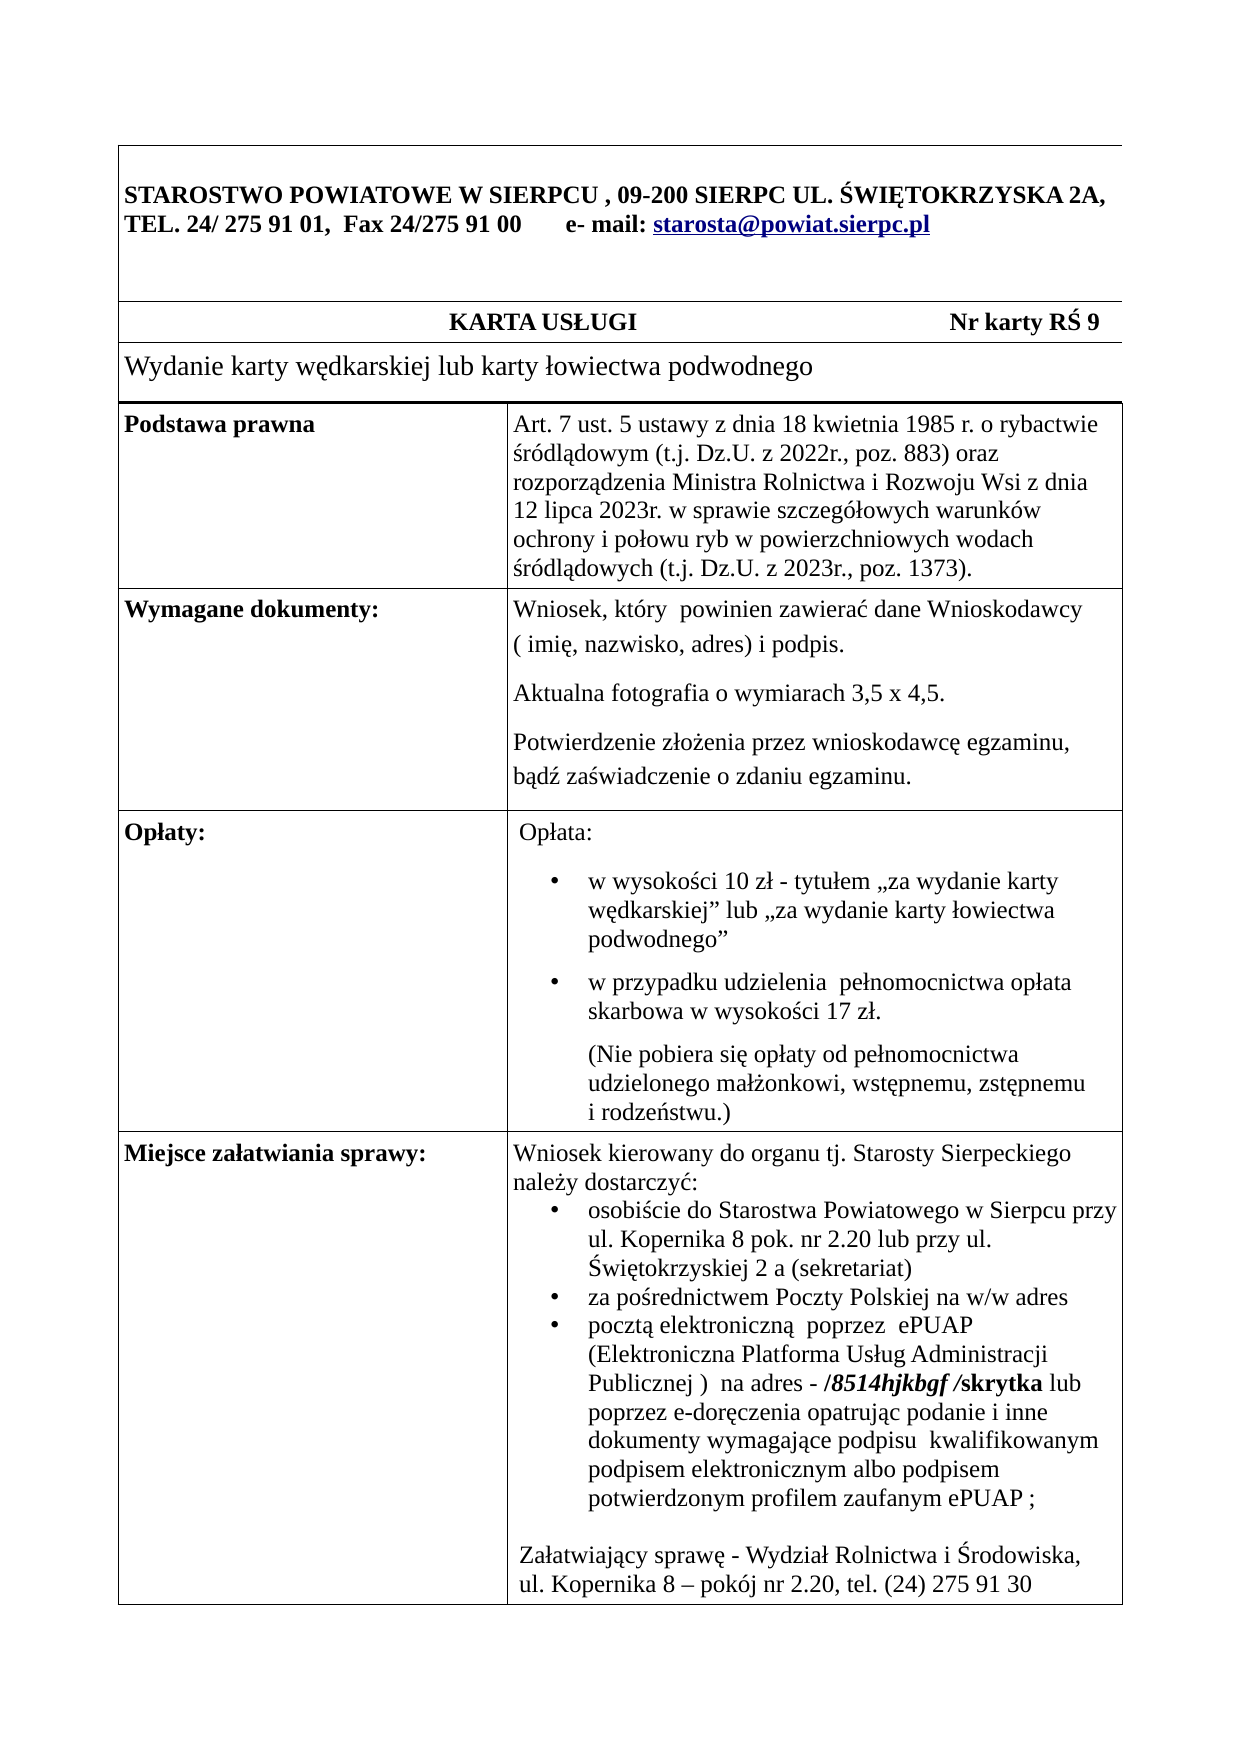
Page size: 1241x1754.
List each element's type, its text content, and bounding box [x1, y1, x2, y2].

table_header STAROSTWO POWIATOWE W SIERPCU , 09-200 SIERPC UL. ŚWIĘTOKRZYSKA 2A, TEL. 24/ 275 91 01, Fax 24/275 91 00 e- mail: starosta@powiat.sierpc.pl [119, 146, 1122, 301]
table_cell Opłaty: [119, 811, 507, 1131]
table_cell Wymagane dokumenty: [119, 589, 507, 810]
table_cell Wydanie karty wędkarskiej lub karty łowiectwa podwodnego [119, 343, 1122, 401]
table_cell Miejsce załatwiania sprawy: [119, 1132, 507, 1604]
table_cell Opłata: w wysokości 10 zł - tytułem „za wydanie karty wędkarskiej” lub „za wydanie karty łowiectwa podwodnego” w przypadku udzielenia pełnomocnictwa opłata skarbowa w wysokości 17 zł. (Nie pobiera się opłaty od pełnomocnictwa udzielonego małżonkowi, wstępnemu, zstępnemu i rodzeństwu.) [508, 811, 1122, 1131]
table_header Podstawa prawna [119, 404, 507, 587]
table_header Art. 7 ust. 5 ustawy z dnia 18 kwietnia 1985 r. o rybactwie śródlądowym (t.j. Dz.U. z 2022r., poz. 883) oraz rozporządzenia Ministra Rolnictwa i Rozwoju Wsi z dnia 12 lipca 2023r. w sprawie szczegółowych warunków ochrony i połowu ryb w powierzchniowych wodach śródlądowych (t.j. Dz.U. z 2023r., poz. 1373). [508, 404, 1122, 587]
table_cell KARTA USŁUGI Nr karty RŚ 9 [119, 302, 1122, 342]
table_cell Wniosek, który powinien zawierać dane Wnioskodawcy ( imię, nazwisko, adres) i podpis. Aktualna fotografia o wymiarach 3,5 x 4,5. Potwierdzenie złożenia przez wnioskodawcę egzaminu, bądź zaświadczenie o zdaniu egzaminu. [508, 589, 1122, 810]
table_cell Wniosek kierowany do organu tj. Starosty Sierpeckiego należy dostarczyć: osobiście do Starostwa Powiatowego w Sierpcu przy ul. Kopernika 8 pok. nr 2.20 lub przy ul. Świętokrzyskiej 2 a (sekretariat) za pośrednictwem Poczty Polskiej na w/w adres pocztą elektroniczną poprzez ePUAP (Elektroniczna Platforma Usług Administracji Publicznej ) na adres - /8514hjkbgf /skrytka lub poprzez e-doręczenia opatrując podanie i inne dokumenty wymagające podpisu kwalifikowanym podpisem elektronicznym albo podpisem potwierdzonym profilem zaufanym ePUAP ; Załatwiający sprawę - Wydział Rolnictwa i Środowiska, ul. Kopernika 8 – pokój nr 2.20, tel. (24) 275 91 30 [508, 1132, 1122, 1604]
